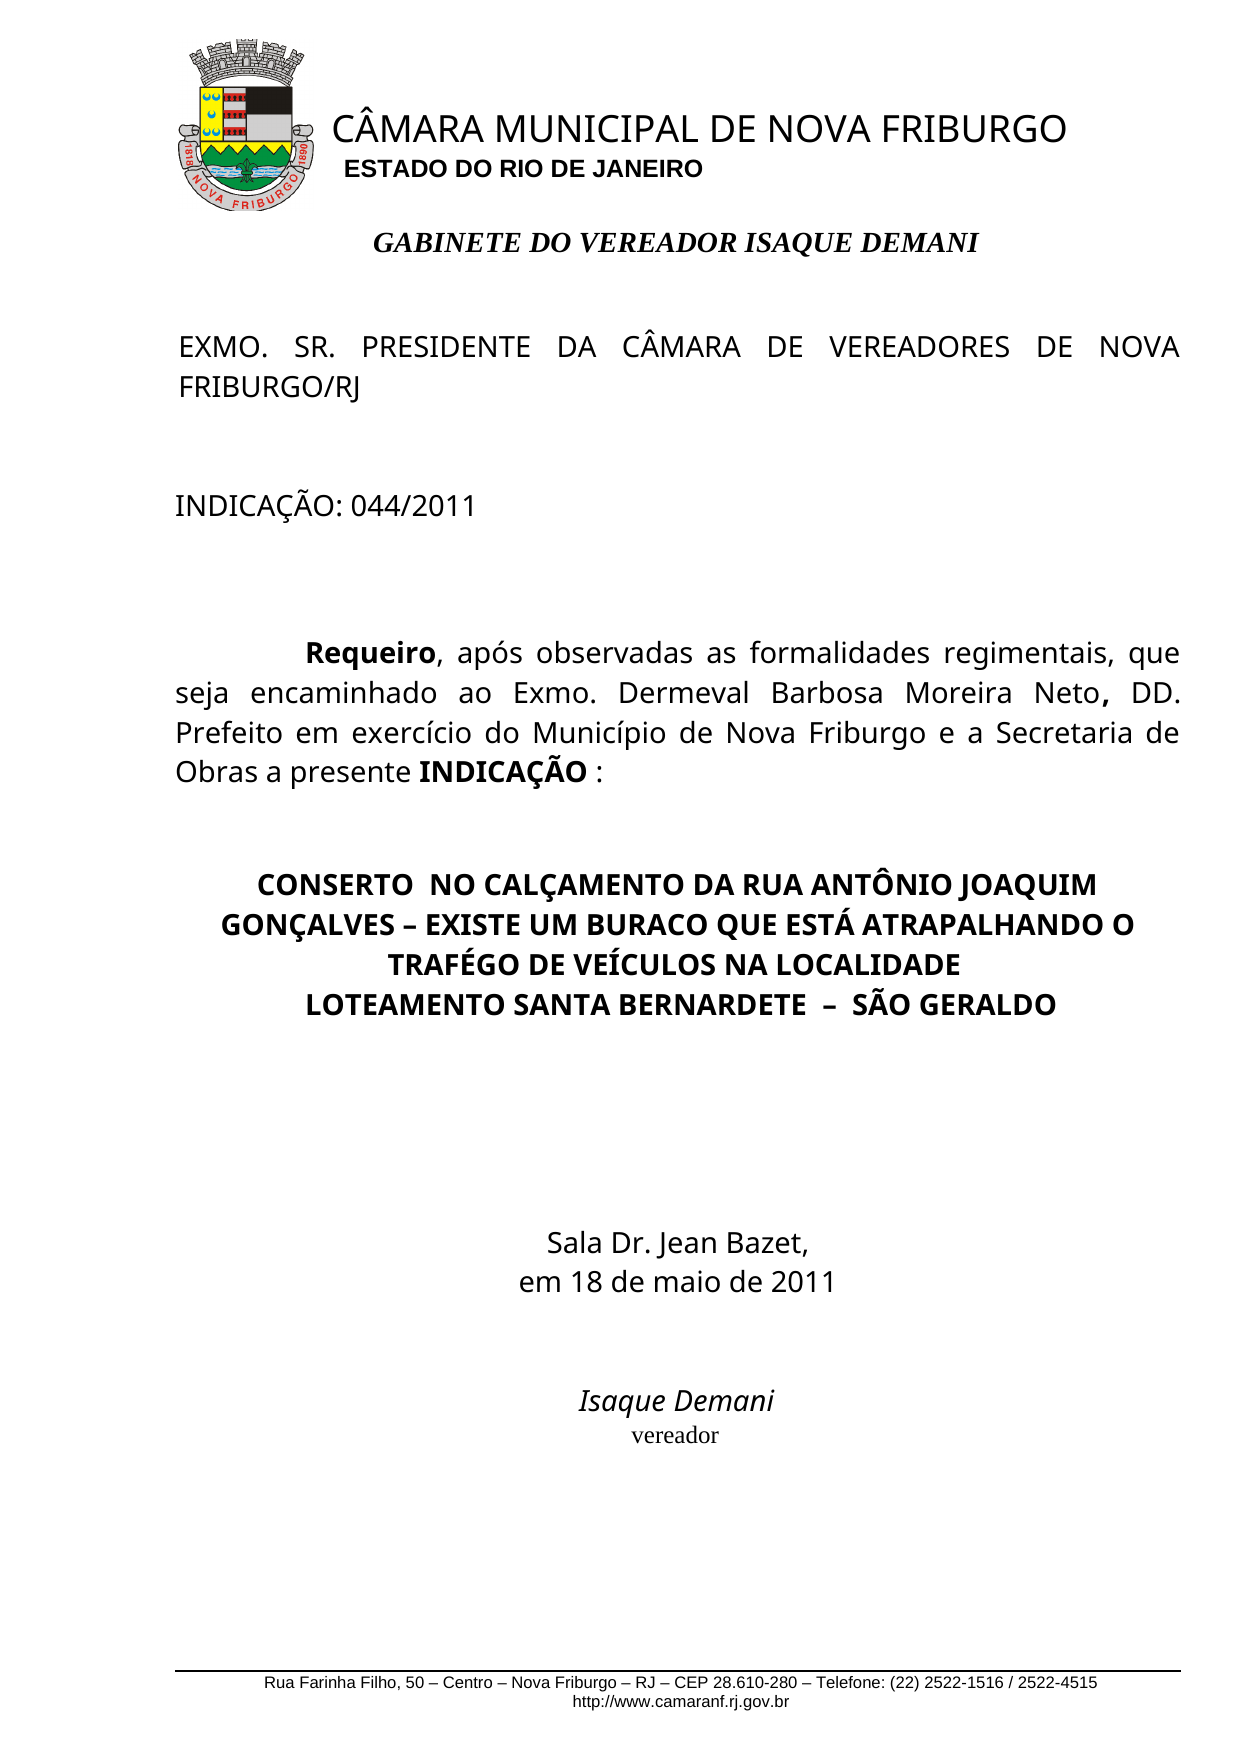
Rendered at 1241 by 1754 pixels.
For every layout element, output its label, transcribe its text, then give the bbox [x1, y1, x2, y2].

text GABINETE DO VEREADOR ISAQUE DEMANI [173, 226, 1181, 259]
text LOTEAMENTO SANTA BERNARDETE – SÃO GERALDO [173, 984, 1181, 1023]
text Requeiro, após observadas as formalidades regimentais, que seja encaminhado ao Exmo. Dermeval Barbosa Moreira Neto, DD. Prefeito em exercício do Município de Nova Friburgo e a Secretaria de Obras a presente INDICAÇÃO : [175, 633, 1181, 791]
text Isaque Demani [175, 1381, 1181, 1420]
text CONSERTO NO CALÇAMENTO DA RUA ANTÔNIO JOAQUIM GONÇALVES – EXISTE UM BURACO QUE ESTÁ ATRAPALHANDO O TRAFÉGO DE VEÍCULOS NA LOCALIDADE [173, 865, 1181, 984]
text vereador [175, 1420, 1181, 1449]
text EXMO. SR. PRESIDENTE DA CÂMARA DE VEREADORES DE NOVA FRIBURGO/RJ [178, 326, 1181, 406]
text Sala Dr. Jean Bazet, [175, 1222, 1181, 1262]
text INDICAÇÃO: 044/2011 [175, 485, 1181, 524]
text em 18 de maio de 2011 [175, 1262, 1181, 1301]
